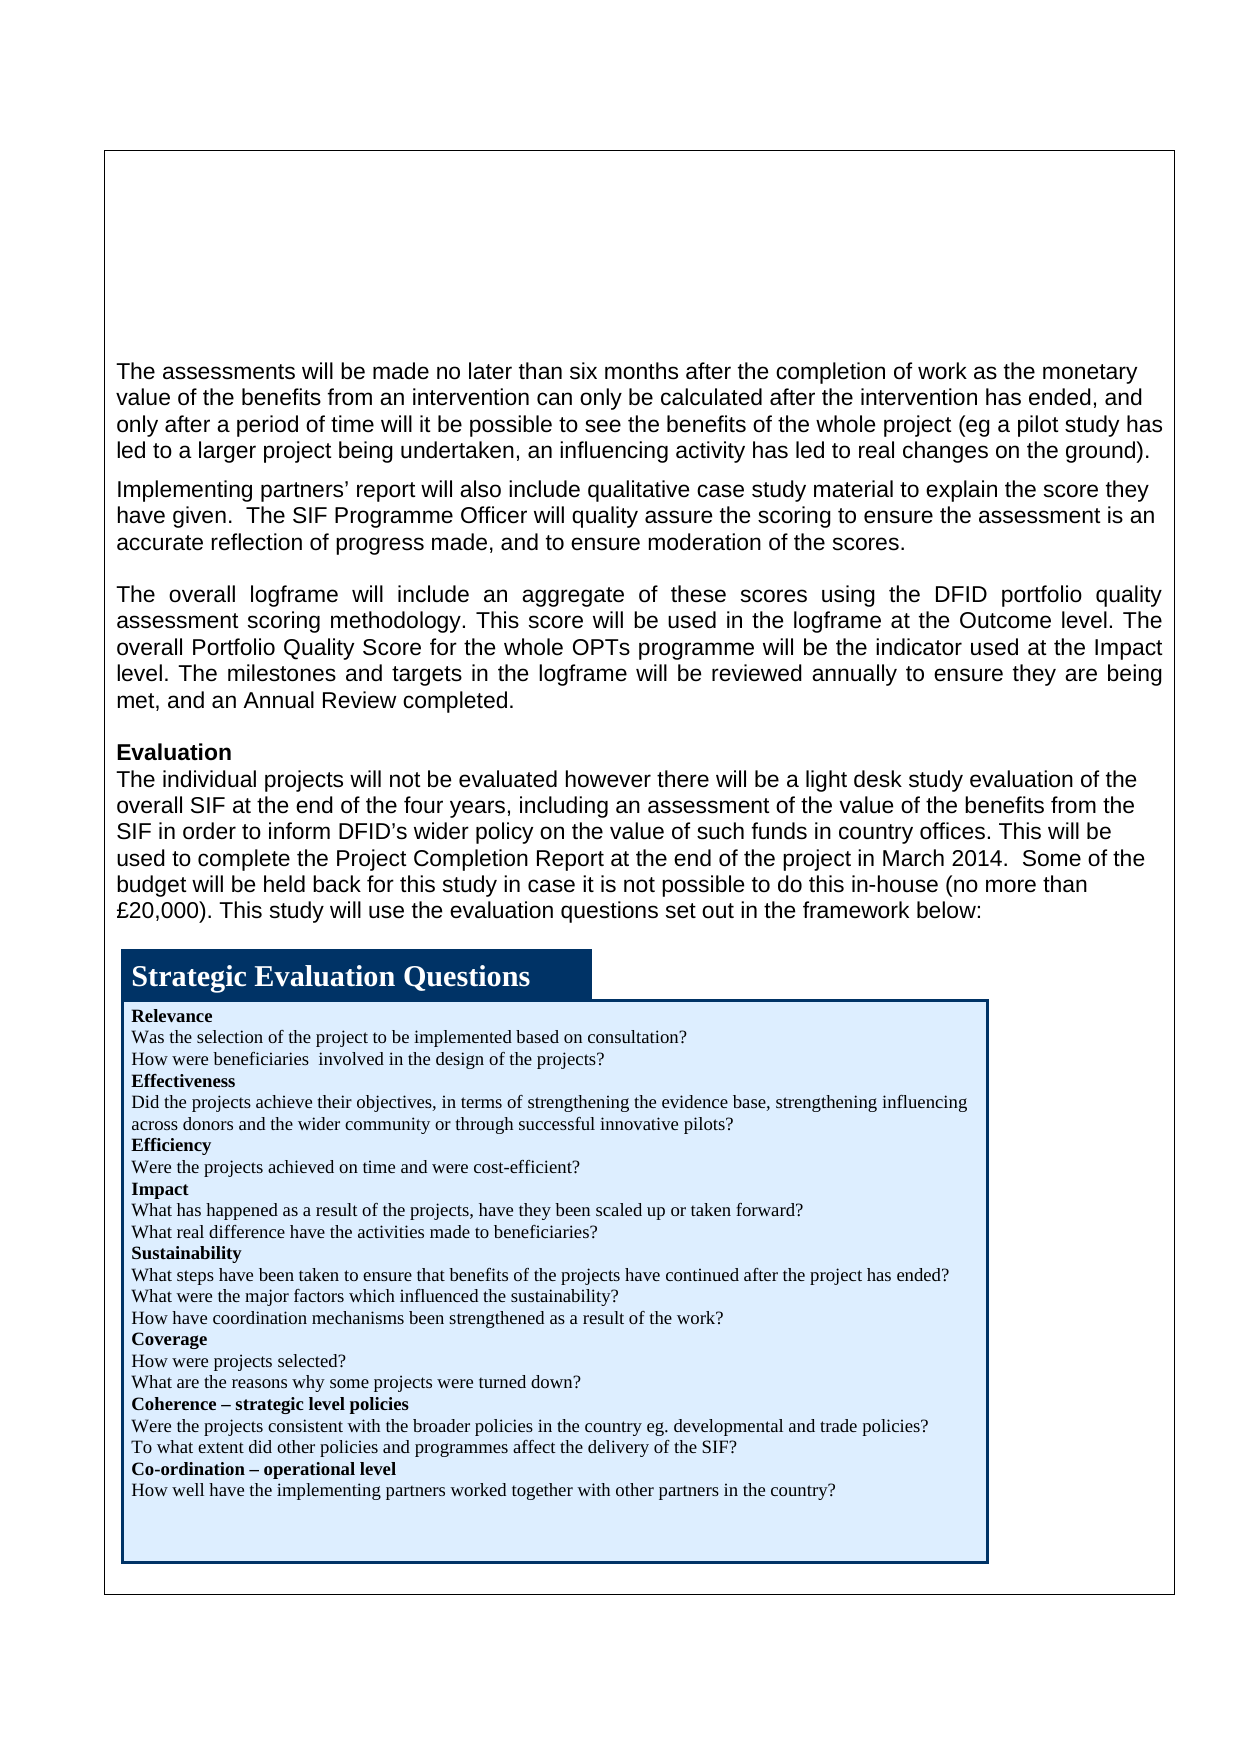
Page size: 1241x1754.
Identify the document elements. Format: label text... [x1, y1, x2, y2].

table_cell D. How will progress and results be monitored, measured and evaluated? Monitoring Projects are expected not to last more than four months, and the financial reporting and other documentation will be proportionate to the size of the intervention and in line with DFID standards. Proposals will be submitted in a standardised Project Proposal Form (at Annex A) along with an logframe based on the overarching business case logframe impact and outcome and information from the Project Proposal Form. This includes a section on monitoring, in which the implementing partner will outline the following: One strategic impact of the project – this is defined as “the longer term effect or anticipated policy shift or other change the project is expected to contribute towards. This will assessed no later than six months after the main work has been completed. 10% to 30% of the funding will be withheld until the strategic impact has been assessed and a report delivered. Main outputs – this is defined as “the products and/or services delivered” through the intervention. The implementing partner will produce a follow up note no later than six months after the project is completed (or sooner as appropriate) outlining whether or not the project has a strategic impact, as defined by the indicators. They will use the following scale to assess the impact: The assessments will be made no later than six months after the completion of work as the monetary value of the benefits from an intervention can only be calculated after the intervention has ended, and only after a period of time will it be possible to see the benefits of the whole project (eg a pilot study has led to a larger project being undertaken, an influencing activity has led to real changes on the ground). Implementing partners’ report will also include qualitative case study material to explain the score they have given. The SIF Programme Officer will quality assure the scoring to ensure the assessment is an accurate reflection of progress made, and to ensure moderation of the scores. The overall logframe will include an aggregate of these scores using the DFID portfolio quality assessment scoring methodology. This score will be used in the logframe at the Outcome level. The overall Portfolio Quality Score for the whole OPTs programme will be the indicator used at the Impact level. The milestones and targets in the logframe will be reviewed annually to ensure they are being met, and an Annual Review completed. Evaluation The individual projects will not be evaluated however there will be a light desk study evaluation of the overall SIF at the end of the four years, including an assessment of the value of the benefits from the SIF in order to inform DFID’s wider policy on the value of such funds in country offices. This will be used to complete the Project Completion Report at the end of the project in March 2014. Some of the budget will be held back for this study in case it is not possible to do this in-house (no more than £20,000). This study will use the evaluation questions set out in the framework below: [105, 151, 1174, 1594]
